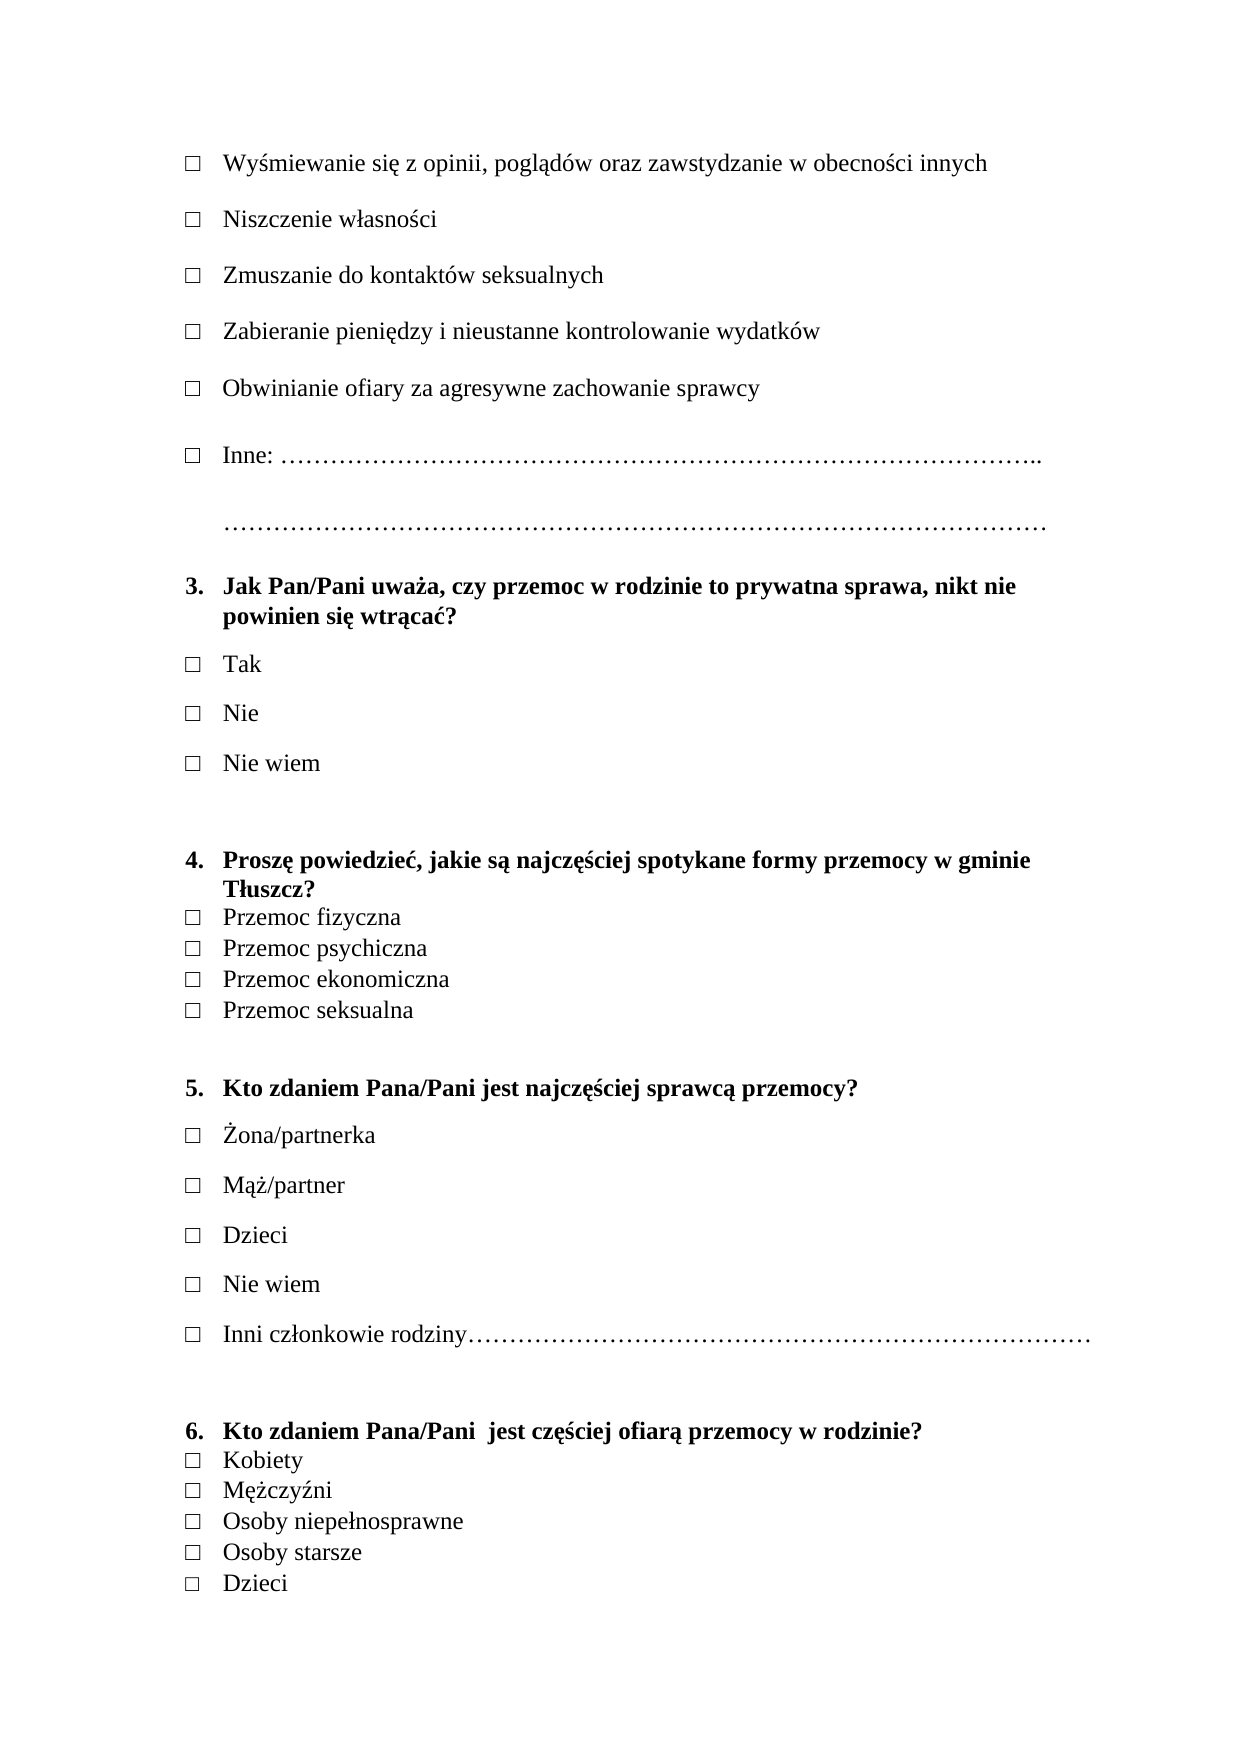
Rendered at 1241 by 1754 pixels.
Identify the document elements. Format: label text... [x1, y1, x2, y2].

list Kto zdaniem Pana/Pani jest częściej ofiarą przemocy w rodzinie? [185, 1416, 1093, 1445]
text ……………………………………………………………………………………… [223, 507, 1093, 536]
list Nie [185, 698, 1093, 729]
list Osoby starsze [185, 1537, 1093, 1568]
list Jak Pan/Pani uważa, czy przemoc w rodzinie to prywatna sprawa, nikt nie powinien się wtrącać? [185, 571, 1093, 630]
list Obwinianie ofiary za agresywne zachowanie sprawcy [185, 373, 1093, 403]
list Przemoc ekonomiczna [185, 964, 1093, 995]
list Kobiety [185, 1445, 1093, 1476]
list Kto zdaniem Pana/Pani jest najczęściej sprawcą przemocy? [185, 1073, 1093, 1102]
list Zmuszanie do kontaktów seksualnych [185, 260, 1093, 291]
list Nie wiem [185, 1269, 1093, 1300]
list Mąż/partner [185, 1170, 1093, 1201]
list Inni członkowie rodziny………………………………………………………………… [185, 1319, 1093, 1350]
list Tak [185, 649, 1093, 680]
list Proszę powiedzieć, jakie są najczęściej spotykane formy przemocy w gminie Tłuszcz? [185, 845, 1093, 902]
list Nie wiem [185, 748, 1093, 779]
list Przemoc fizyczna [185, 902, 1093, 933]
list Zabieranie pieniędzy i nieustanne kontrolowanie wydatków [185, 316, 1093, 347]
list Mężczyźni [185, 1476, 1093, 1506]
list Przemoc psychiczna [185, 933, 1093, 964]
list Przemoc seksualna [185, 995, 1093, 1026]
list Dzieci [185, 1568, 1093, 1598]
list Wyśmiewanie się z opinii, poglądów oraz zawstydzanie w obecności innych [185, 148, 1093, 178]
list Inne: ……………………………………………………………………………….. [185, 440, 1093, 471]
list Żona/partnerka [185, 1121, 1093, 1151]
list Osoby niepełnosprawne [185, 1506, 1093, 1537]
list Dzieci [185, 1220, 1093, 1251]
list Niszczenie własności [185, 204, 1093, 235]
